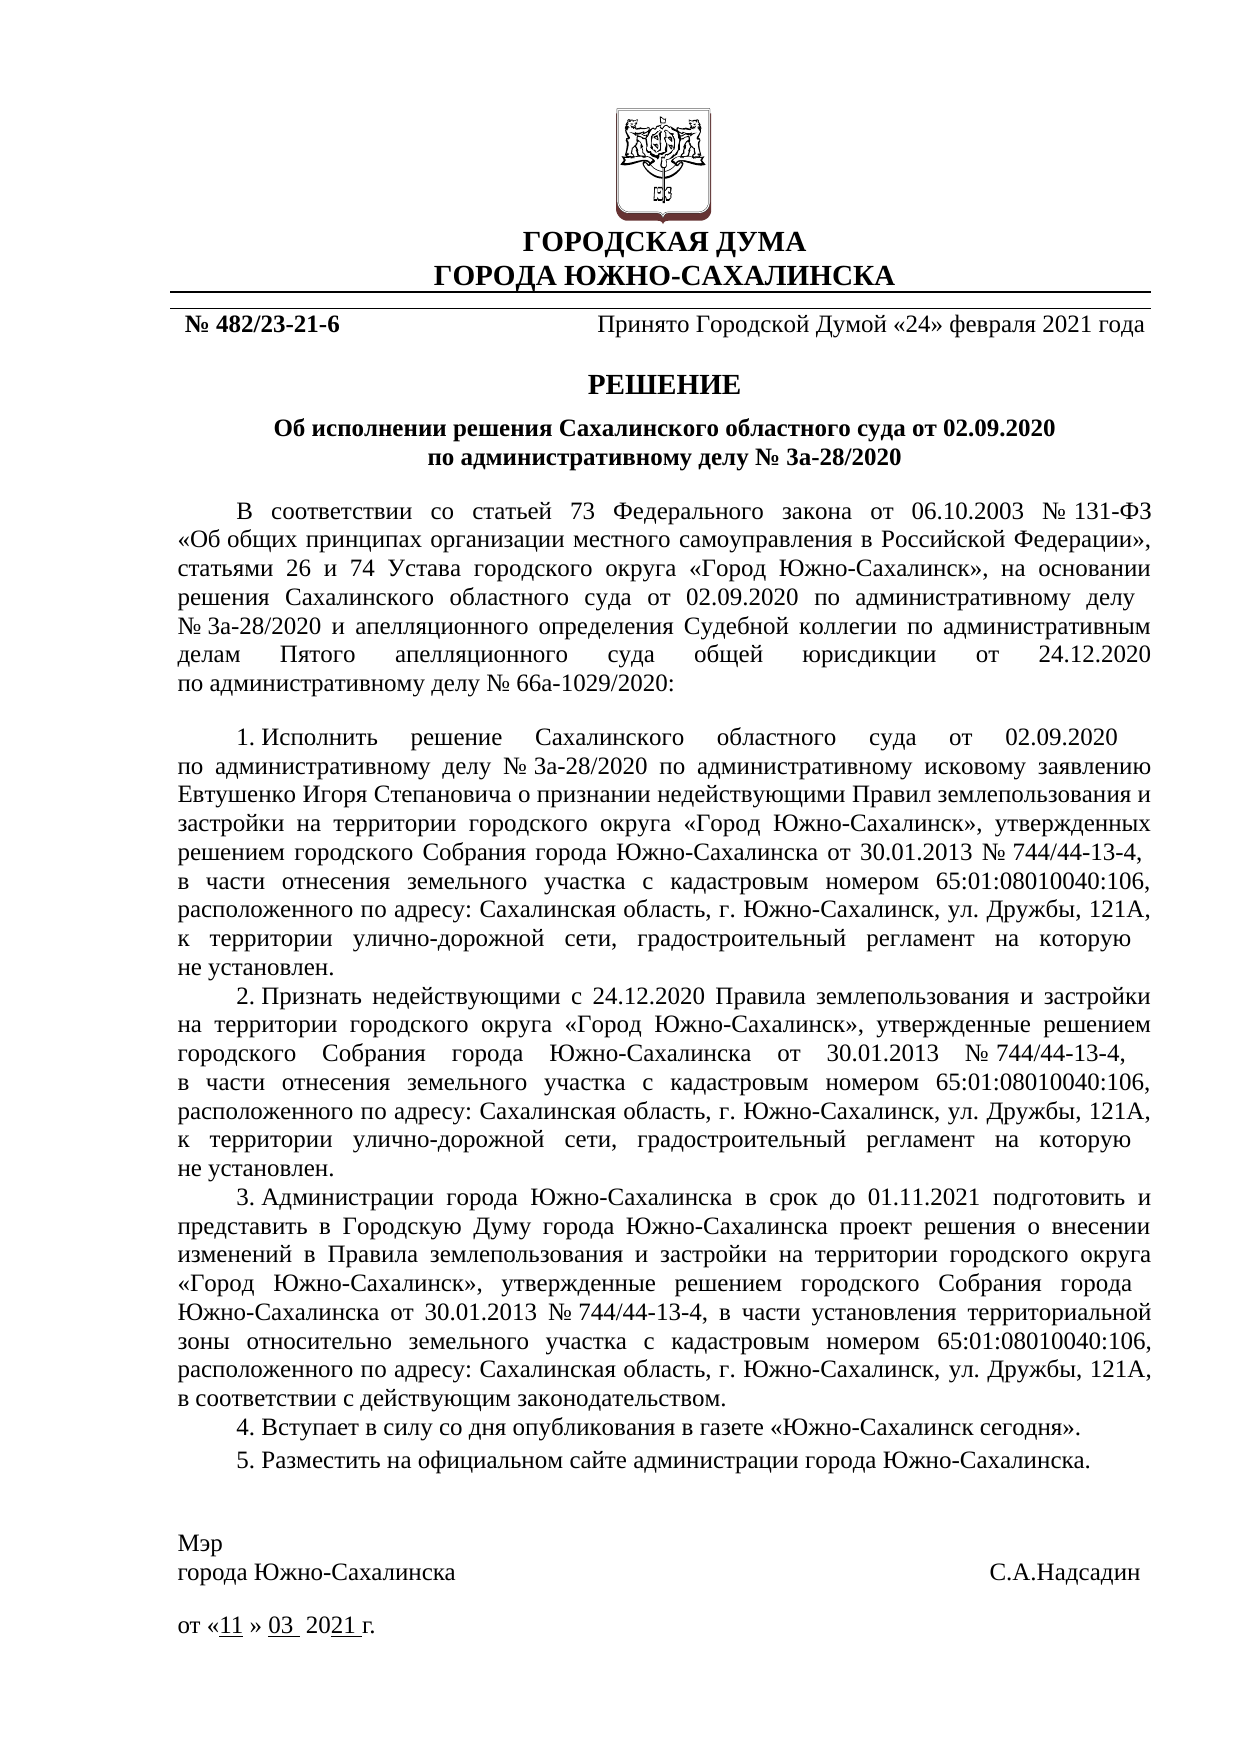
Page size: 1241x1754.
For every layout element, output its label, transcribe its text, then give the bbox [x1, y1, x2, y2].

text города Южно-Сахалинска С.А.Надсадин [177, 1557, 1152, 1586]
text 5. Разместить на официальном сайте администрации города Южно-Сахалинска. [177, 1445, 1152, 1474]
text № 482/23-21-6 Принято Городской Думой «24» февраля 2021 года [177, 309, 1152, 338]
text ГОРОДСКАЯ ДУМА [177, 224, 1152, 258]
text 3. Администрации города Южно-Сахалинска в срок до 01.11.2021 подготовить и представить в Городскую Думу города Южно-Сахалинска проект решения о внесении изменений в Правила землепользования и застройки на территории городского округа «Город Южно-Сахалинск», утвержденные решением городского Собрания города Южно-Сахалинска от 30.01.2013 № 744/44-13-4, в части установления территориальной зоны относительно земельного участка с кадастровым номером 65:01:08010040:106, расположенного по адресу: Сахалинская область, г. Южно-Сахалинск, ул. Дружбы, 121А, в соответствии с действующим законодательством. [177, 1182, 1152, 1412]
text городА южно-сахалинскА [177, 258, 1152, 291]
text от «11 » 03 2021 г. [177, 1611, 1152, 1639]
text 2. Признать недействующими с 24.12.2020 Правила землепользования и застройки на территории городского округа «Город Южно-Сахалинск», утвержденные решением городского Собрания города Южно-Сахалинска от 30.01.2013 № 744/44-13-4, в части отнесения земельного участка с кадастровым номером 65:01:08010040:106, расположенного по адресу: Сахалинская область, г. Южно-Сахалинск, ул. Дружбы, 121А, к территории улично-дорожной сети, градостроительный регламент на которую не установлен. [177, 981, 1152, 1182]
table_header [170, 293, 1151, 308]
text Мэр [177, 1528, 1152, 1557]
text РЕШЕНИЕ [177, 367, 1152, 401]
text Об исполнении решения Сахалинского областного суда от 02.09.2020 по административному делу № 3а-28/2020 [177, 413, 1152, 471]
text В соответствии со статьей 73 Федерального закона от 06.10.2003 № 131-ФЗ «Об общих принципах организации местного самоуправления в Российской Федерации», статьями 26 и 74 Устава городского округа «Город Южно-Сахалинск», на основании решения Сахалинского областного суда от 02.09.2020 по административному делу № 3а-28/2020 и апелляционного определения Судебной коллегии по административным делам Пятого апелляционного суда общей юрисдикции от 24.12.2020 по административному делу № 66а-1029/2020: [177, 496, 1152, 697]
text 1. Исполнить решение Сахалинского областного суда от 02.09.2020 по административному делу № 3а-28/2020 по административному исковому заявлению Евтушенко Игоря Степановича о признании недействующими Правил землепользования и застройки на территории городского округа «Город Южно-Сахалинск», утвержденных решением городского Собрания города Южно-Сахалинска от 30.01.2013 № 744/44-13-4, в части отнесения земельного участка с кадастровым номером 65:01:08010040:106, расположенного по адресу: Сахалинская область, г. Южно-Сахалинск, ул. Дружбы, 121А, к территории улично-дорожной сети, градостроительный регламент на которую не установлен. [177, 722, 1152, 981]
text 4. Вступает в силу со дня опубликования в газете «Южно-Сахалинск сегодня». [177, 1412, 1152, 1441]
